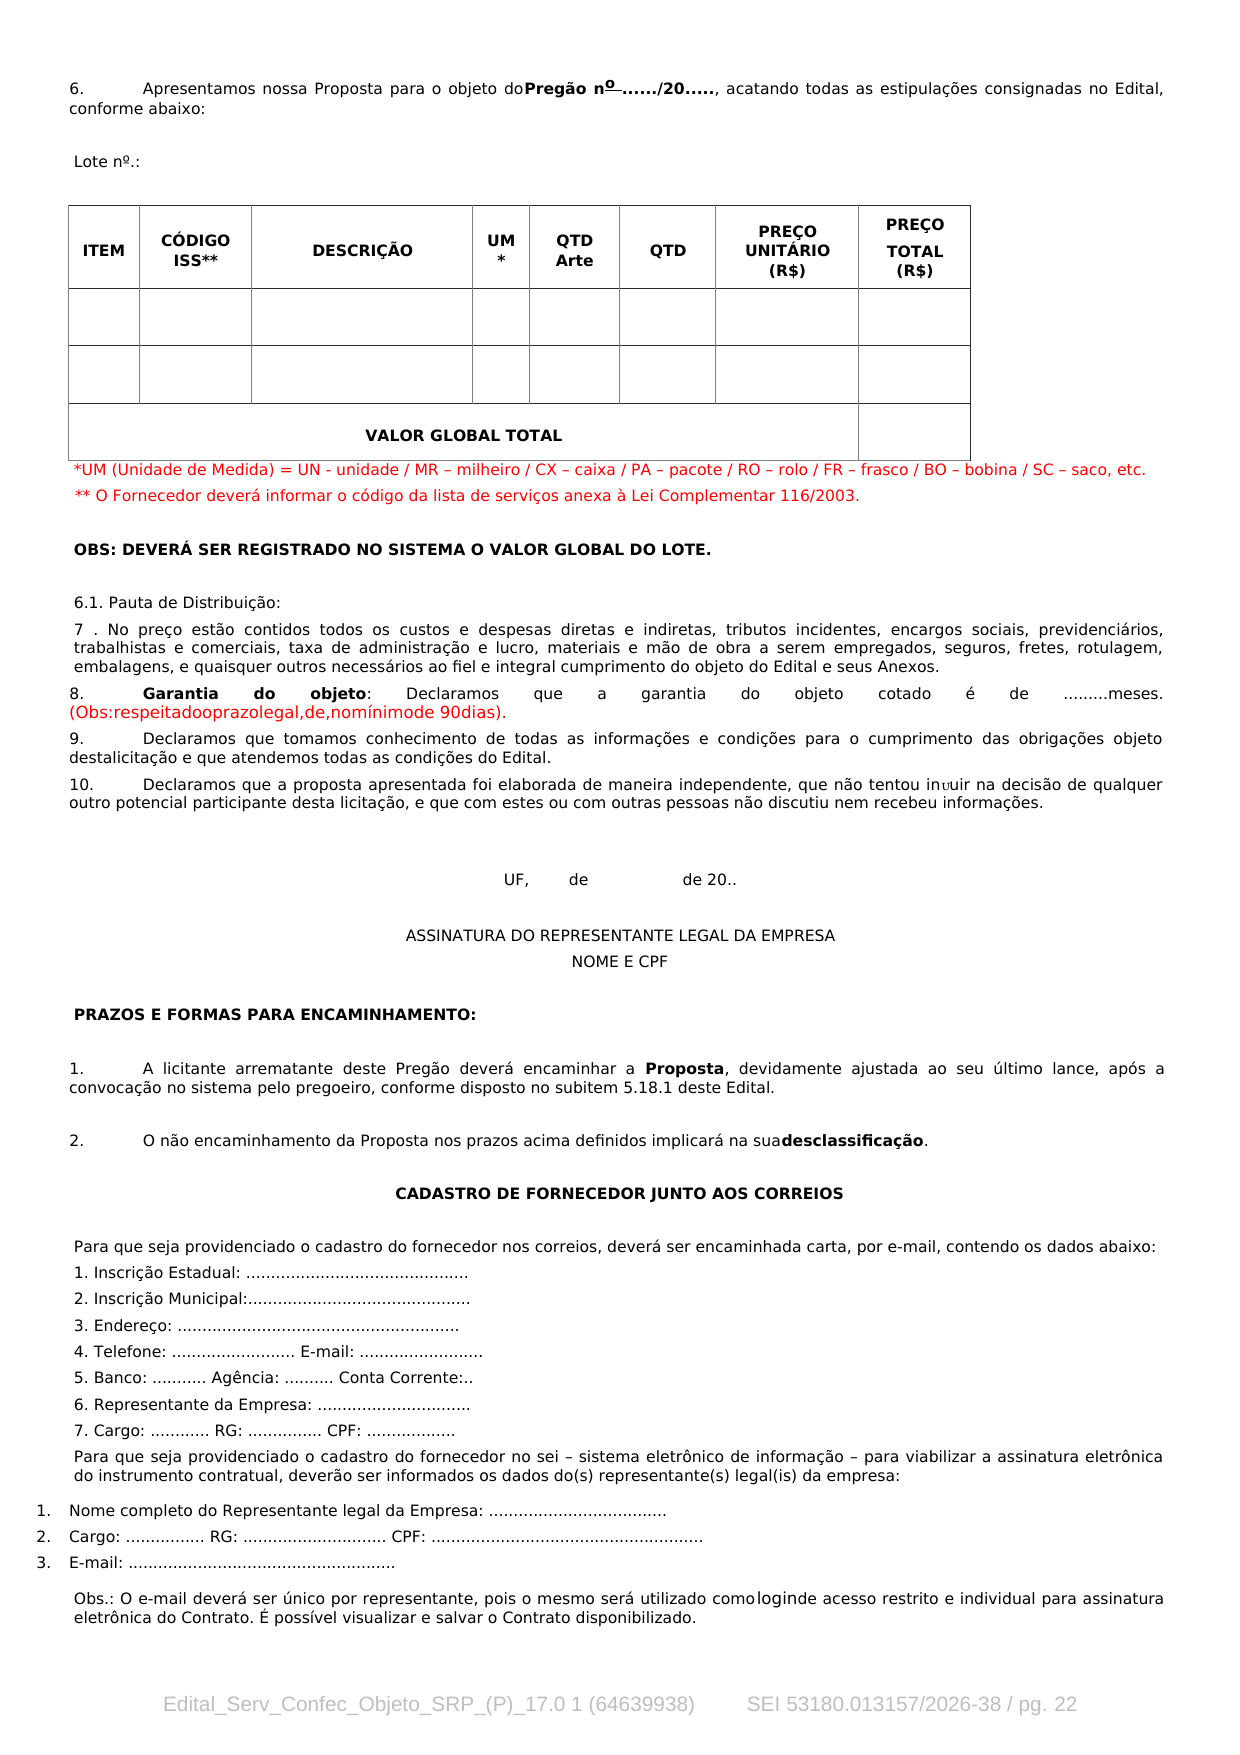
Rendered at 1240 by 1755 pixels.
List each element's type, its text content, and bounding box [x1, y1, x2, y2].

table_header QTD [620, 206, 715, 288]
table_header UM * [473, 206, 529, 288]
table_cell [252, 346, 472, 403]
table_header ITEM [69, 206, 139, 288]
text PRAZOS E FORMAS PARA ENCAMINHAMENTO: [74, 1006, 1183, 1024]
table_cell [716, 346, 858, 403]
list O não encaminhamento da Proposta nos prazos acima definidos implicará na suadesclassificação. [69, 1132, 1165, 1150]
table_header PREÇO UNITÁRIO (R$) [716, 206, 858, 288]
table_cell [252, 289, 472, 345]
table_header CÓDIGO ISS** [140, 206, 251, 288]
list Garantia do objeto: Declaramos que a garantia do objeto cotado é de .........meses. (Obs:respeitadooprazolegal,de,nomínimode 90dias). [69, 684, 1165, 723]
text NOME E CPF [69, 953, 1170, 971]
text Para que seja providenciado o cadastro do fornecedor nos correios, deverá ser encaminhada carta, por e-mail, contendo os dados abaixo: [74, 1238, 1165, 1256]
list Inscrição Estadual: ............................................. [74, 1264, 1165, 1282]
table_cell [530, 289, 619, 345]
table_cell [69, 289, 139, 345]
table_cell [620, 404, 716, 460]
list Telefone: ......................... E-mail: ......................... [74, 1343, 1165, 1361]
list Cargo: ................ RG: ............................. CPF: ....................................................... [36, 1528, 1165, 1546]
table_header DESCRIÇÃO [252, 206, 472, 288]
table_cell [473, 289, 529, 345]
list Apresentamos nossa Proposta para o objeto doPregão no ....../20....., acatando todas as estipulações consignadas no Edital, conforme abaixo: [69, 75, 1165, 118]
table_cell [859, 404, 970, 460]
table_cell [620, 346, 715, 403]
list Banco: ........... Agência: .......... Conta Corrente:.. [74, 1369, 1165, 1388]
list Inscrição Municipal:............................................. [74, 1290, 1165, 1308]
list Declaramos que a proposta apresentada foi elaborada de maneira independente, que não tentou inuir na decisão de qualquer outro potencial participante desta licitação, e que com estes ou com outras pessoas não discutiu nem recebeu informações. [69, 776, 1165, 812]
text Obs.: O e-mail deverá ser único por representante, pois o mesmo será utilizado comologinde acesso restrito e individual para assinatura eletrônica do Contrato. É possível visualizar e salvar o Contrato disponibilizado. [74, 1589, 1165, 1627]
table_cell [140, 346, 251, 403]
table_cell [140, 289, 251, 345]
list A licitante arrematante deste Pregão deverá encaminhar a Proposta, devidamente ajustada ao seu último lance, após a convocação no sistema pelo pregoeiro, conforme disposto no subitem 5.18.1 deste Edital. [69, 1060, 1165, 1097]
table_cell [859, 289, 970, 345]
list Cargo: ............ RG: ............... CPF: .................. [74, 1422, 1165, 1440]
text OBS: DEVERÁ SER REGISTRADO NO SISTEMA O VALOR GLOBAL DO LOTE. [74, 540, 1183, 559]
text 6.1. Pauta de Distribuição: [74, 594, 1165, 612]
list Representante da Empresa: ............................... [74, 1396, 1165, 1414]
list Declaramos que tomamos conhecimento de todas as informações e condições para o cumprimento das obrigações objeto destalicitação e que atendemos todas as condições do Edital. [69, 730, 1165, 767]
list Endereço: ......................................................... [74, 1317, 1165, 1335]
table_cell [530, 346, 619, 403]
text 7 . No preço estão contidos todos os custos e despesas diretas e indiretas, tributos incidentes, encargos sociais, previdenciários, trabalhistas e comerciais, taxa de administração e lucro, materiais e mão de obra a serem empregados, seguros, fretes, rotulagem, embalagens, e quaisquer outros necessários ao fiel e integral cumprimento do objeto do Edital e seus Anexos. [74, 621, 1165, 676]
text ASSINATURA DO REPRESENTANTE LEGAL DA EMPRESA [69, 927, 1172, 945]
table_cell [69, 404, 139, 460]
table_header PREÇO TOTAL (R$) [859, 206, 970, 288]
table_cell [859, 346, 970, 403]
table_cell [139, 404, 252, 460]
text *UM (Unidade de Medida) = UN - unidade / MR – milheiro / CX – caixa / PA – pacote / RO – rolo / FR – frasco / BO – bobina / SC – saco, etc. ** O Fornecedor deverá informar o código da lista de serviços anexa à Lei Complementar 116/2003. [74, 461, 1164, 506]
list Nome completo do Representante legal da Empresa: .................................... [36, 1501, 1165, 1520]
table_cell [620, 289, 715, 345]
table_cell [716, 404, 858, 460]
list E-mail: ...................................................... [36, 1554, 1165, 1573]
text UF, de de 20.. [69, 863, 1183, 891]
text Lote nº.: [74, 153, 1165, 171]
text CADASTRO DE FORNECEDOR JUNTO AOS CORREIOS [69, 1184, 1170, 1203]
text Para que seja providenciado o cadastro do fornecedor no sei – sistema eletrônico de informação – para viabilizar a assinatura eletrônica do instrumento contratual, deverão ser informados os dados do(s) representante(s) legal(is) da empresa: [74, 1448, 1165, 1485]
table_header QTD Arte [530, 206, 619, 288]
table_cell [69, 346, 139, 403]
table_cell [473, 346, 529, 403]
table_cell [716, 289, 858, 345]
table_cell VALOR GLOBAL TOTAL [252, 404, 620, 460]
